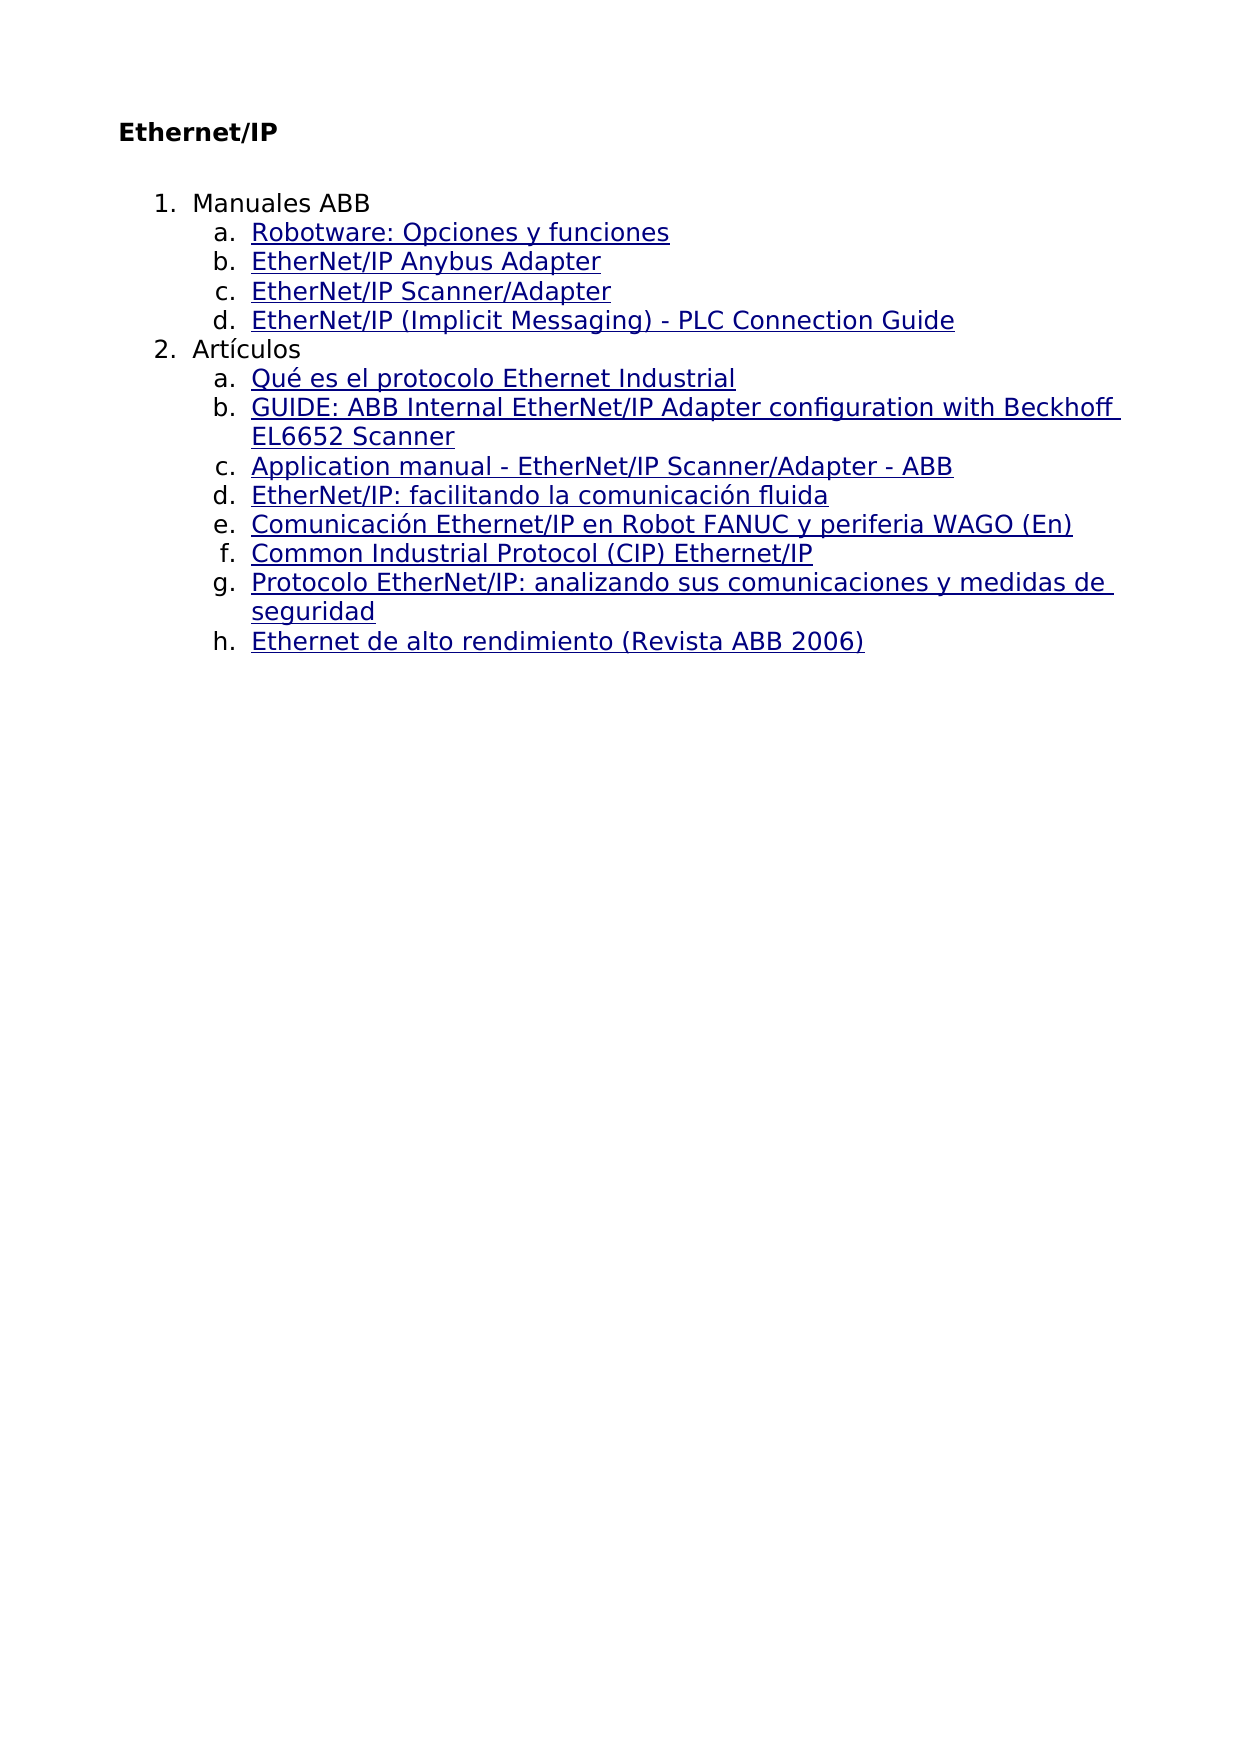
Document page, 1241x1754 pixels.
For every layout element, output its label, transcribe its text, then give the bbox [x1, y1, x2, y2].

list Robotware: Opciones y funciones [236, 218, 1122, 248]
list EtherNet/IP (Implicit Messaging) - PLC Connection Guide [236, 306, 1122, 335]
list Application manual - EtherNet/IP Scanner/Adapter - ABB [236, 452, 1122, 481]
list Artículos [177, 335, 1122, 364]
list Comunicación Ethernet/IP en Robot FANUC y periferia WAGO (En) [236, 510, 1122, 539]
list EtherNet/IP Scanner/Adapter [236, 277, 1122, 306]
list Protocolo EtherNet/IP: analizando sus comunicaciones y medidas de seguridad [236, 568, 1122, 627]
list Manuales ABB [177, 189, 1122, 218]
list Common Industrial Protocol (CIP) Ethernet/IP [236, 539, 1122, 568]
list EtherNet/IP Anybus Adapter [236, 248, 1122, 277]
text Ethernet/IP [118, 118, 1122, 147]
list GUIDE: ABB Internal EtherNet/IP Adapter configuration with Beckhoff EL6652 Scanner [236, 393, 1122, 452]
list Qué es el protocolo Ethernet Industrial [236, 364, 1122, 393]
list Ethernet de alto rendimiento (Revista ABB 2006) [236, 627, 1122, 656]
list EtherNet/IP: facilitando la comunicación fluida [236, 481, 1122, 510]
